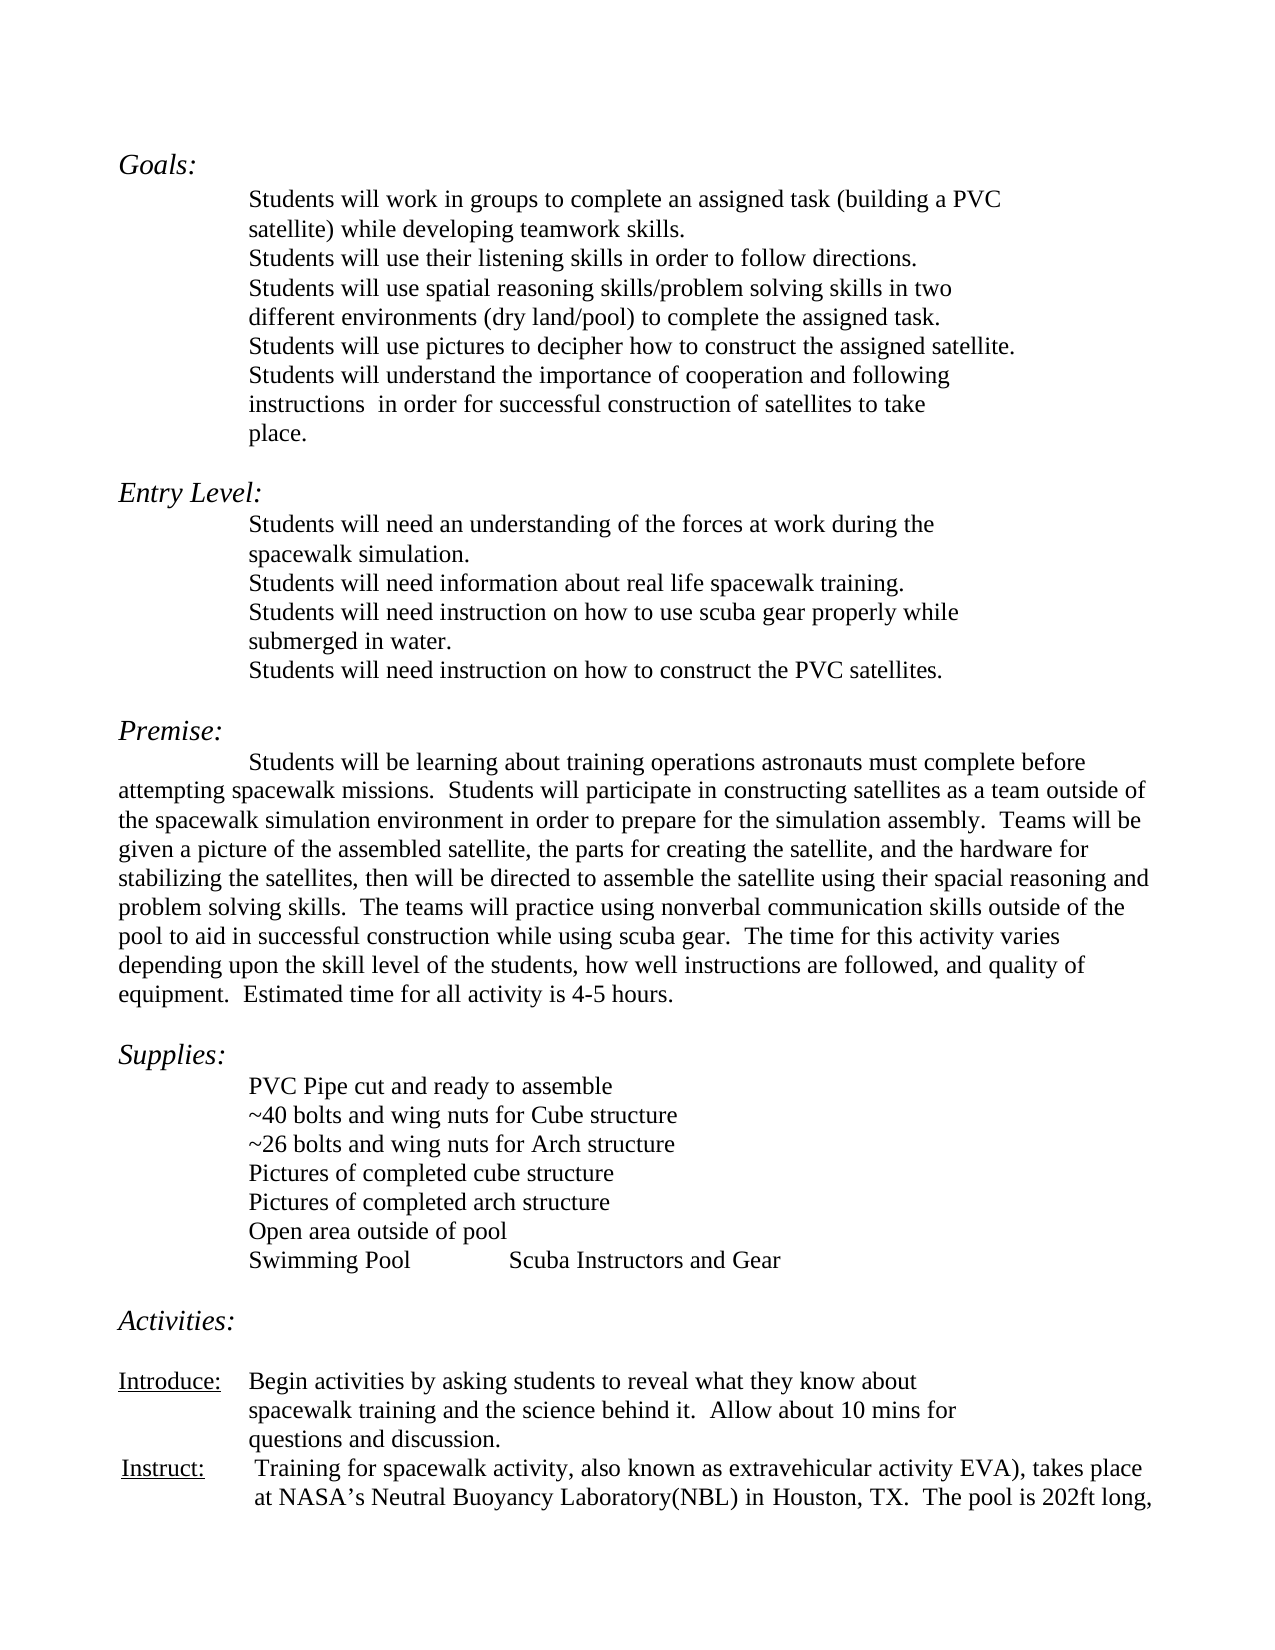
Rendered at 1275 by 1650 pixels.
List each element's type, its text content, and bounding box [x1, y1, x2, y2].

text Premise: [118, 713, 1157, 746]
text Students will use their listening skills in order to follow directions. [118, 243, 1157, 272]
text Students will need instruction on how to use scuba gear properly while submerged in water. [118, 597, 1157, 655]
text Pictures of completed cube structure [118, 1158, 1157, 1187]
text Instruct: Training for spacewalk activity, also known as extravehicular activity EVA), takes place at NASA’s Neutral Buoyancy Laboratory(NBL) in Houston, TX. The pool is 202ft long, [121, 1453, 1157, 1511]
text Students will understand the importance of cooperation and following instructions in order for successful construction of satellites to take place. [118, 359, 1157, 447]
text Open area outside of pool [118, 1216, 1157, 1245]
text Swimming Pool Scuba Instructors and Gear [118, 1245, 1157, 1274]
text Students will use spatial reasoning skills/problem solving skills in two different environments (dry land/pool) to complete the assigned task. [118, 272, 1157, 331]
text ~26 bolts and wing nuts for Arch structure [118, 1129, 1157, 1158]
text Goals: [118, 147, 1157, 181]
text Supplies: [118, 1037, 1157, 1071]
text Introduce: Begin activities by asking students to reveal what they know about spacewalk training and the science behind it. Allow about 10 mins for questions and discussion. [118, 1366, 1157, 1453]
text Students will work in groups to complete an assigned task (building a PVC satellite) while developing teamwork skills. [118, 181, 1157, 243]
text PVC Pipe cut and ready to assemble [118, 1071, 1157, 1099]
text Pictures of completed arch structure [118, 1187, 1157, 1216]
text ~40 bolts and wing nuts for Cube structure [118, 1099, 1157, 1129]
text Students will need an understanding of the forces at work during the spacewalk simulation. [118, 509, 1157, 567]
text Students will need instruction on how to construct the PVC satellites. [118, 655, 1157, 684]
text Entry Level: [118, 476, 1157, 509]
text Students will be learning about training operations astronauts must complete before attempting spacewalk missions. Students will participate in constructing satellites as a team outside of the spacewalk simulation environment in order to prepare for the simulation assembly. Teams will be given a picture of the assembled satellite, the parts for creating the satellite, and the hardware for stabilizing the satellites, then will be directed to assemble the satellite using their spacial reasoning and problem solving skills. The teams will practice using nonverbal communication skills outside of the pool to aid in successful construction while using scuba gear. The time for this activity varies depending upon the skill level of the students, how well instructions are followed, and quality of equipment. Estimated time for all activity is 4-5 hours. [118, 746, 1157, 1008]
text Activities: [118, 1303, 1157, 1337]
text Students will use pictures to decipher how to construct the assigned satellite. [118, 331, 1157, 359]
text Students will need information about real life spacewalk training. [118, 567, 1157, 597]
